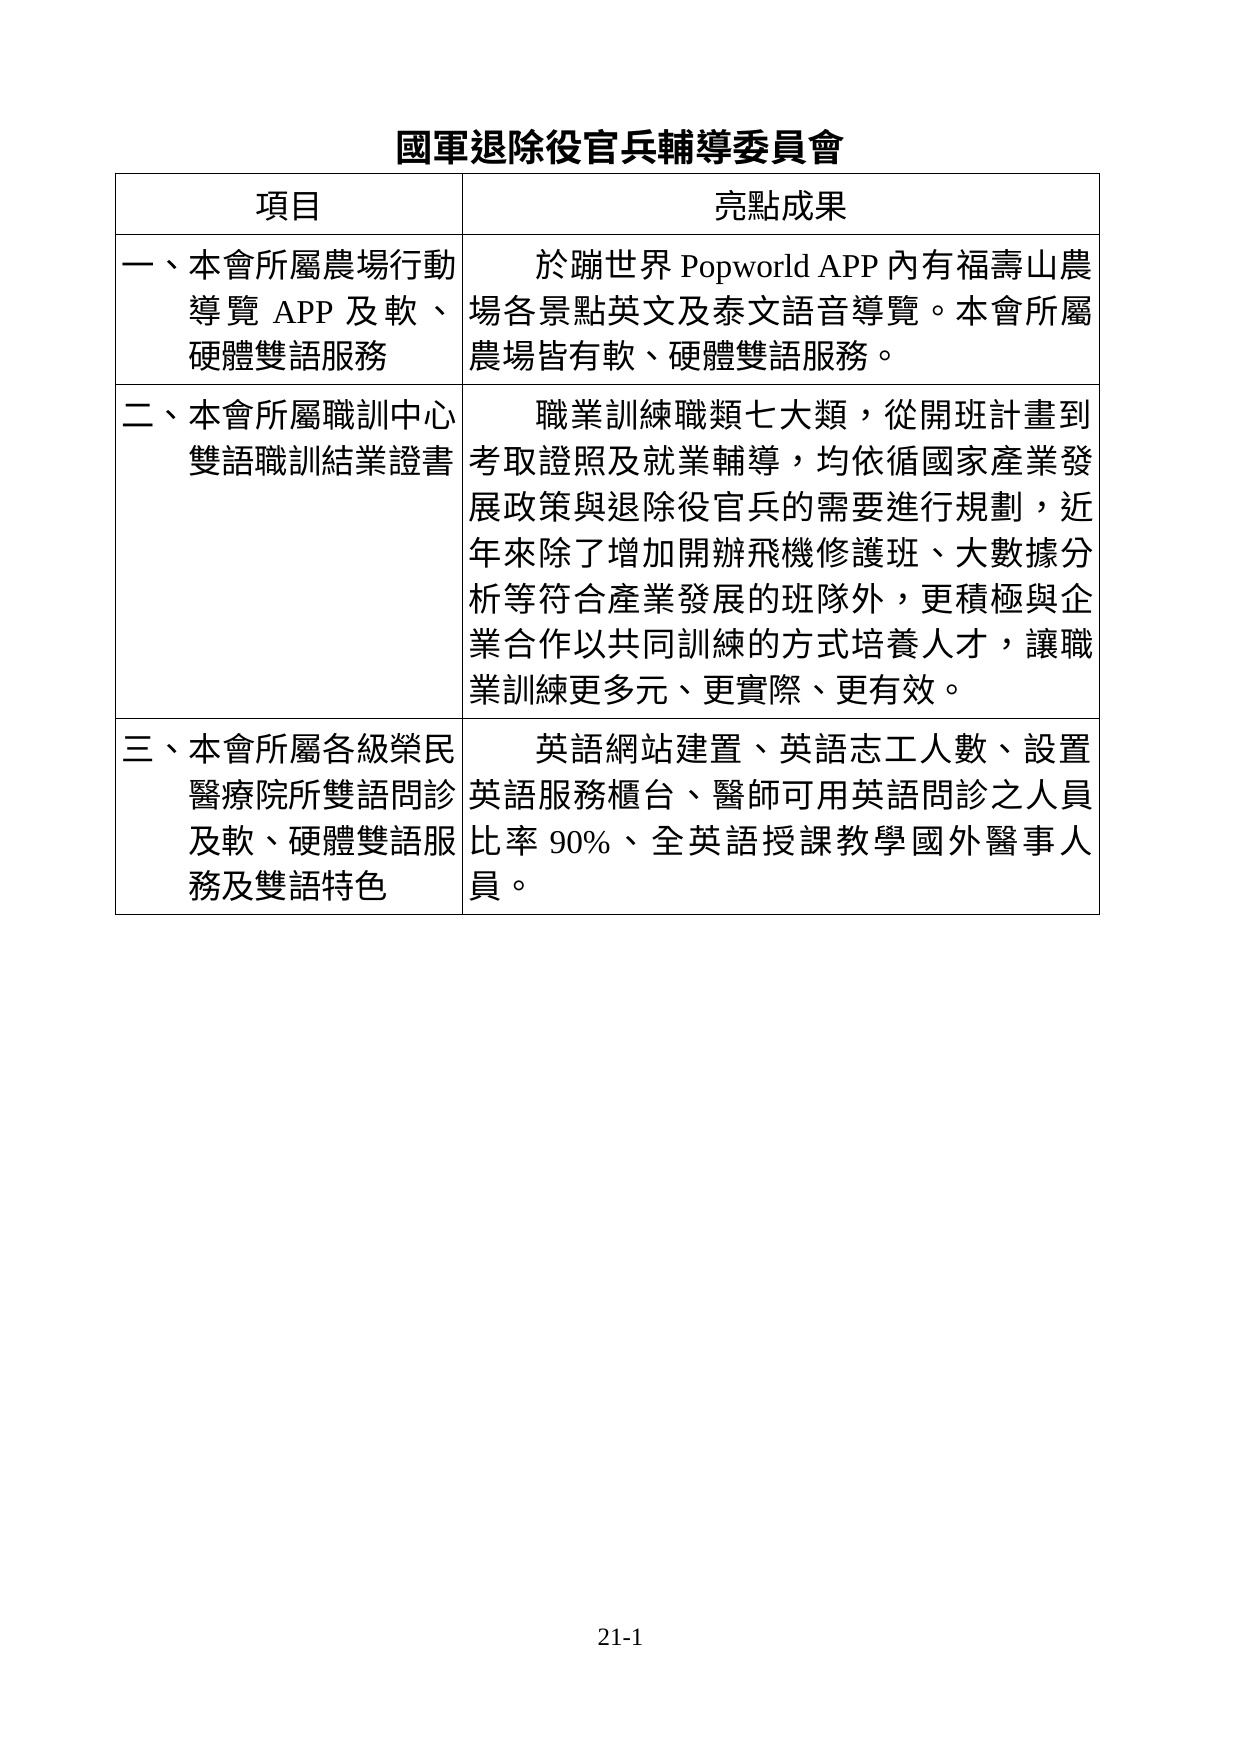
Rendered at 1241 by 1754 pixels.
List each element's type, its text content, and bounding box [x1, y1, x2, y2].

table_cell 於蹦世界Popworld APP內有福壽山農場各景點英文及泰文語音導覽。本會所屬農場皆有軟、硬體雙語服務。 [463, 235, 1099, 384]
table_cell 職業訓練職類七大類，從開班計畫到考取證照及就業輔導，均依循國家產業發展政策與退除役官兵的需要進行規劃，近年來除了增加開辦飛機修護班、大數據分析等符合產業發展的班隊外，更積極與企業合作以共同訓練的方式培養人才，讓職業訓練更多元、更實際、更有效。 [463, 385, 1099, 718]
table_cell 三、本會所屬各級榮民醫療院所雙語問診及軟、硬體雙語服務及雙語特色 [116, 719, 462, 914]
table_cell 英語網站建置、英語志工人數、設置英語服務櫃台、醫師可用英語問診之人員比率90%、全英語授課教學國外醫事人員。 [463, 719, 1099, 914]
table_header 項目 [116, 174, 462, 233]
table_cell 二、本會所屬職訓中心雙語職訓結業證書 [116, 385, 462, 718]
text 國軍退除役官兵輔導委員會 [118, 118, 1122, 172]
table_header 亮點成果 [463, 174, 1099, 233]
table_cell 一、本會所屬農場行動導覽APP及軟、硬體雙語服務 [116, 235, 462, 384]
